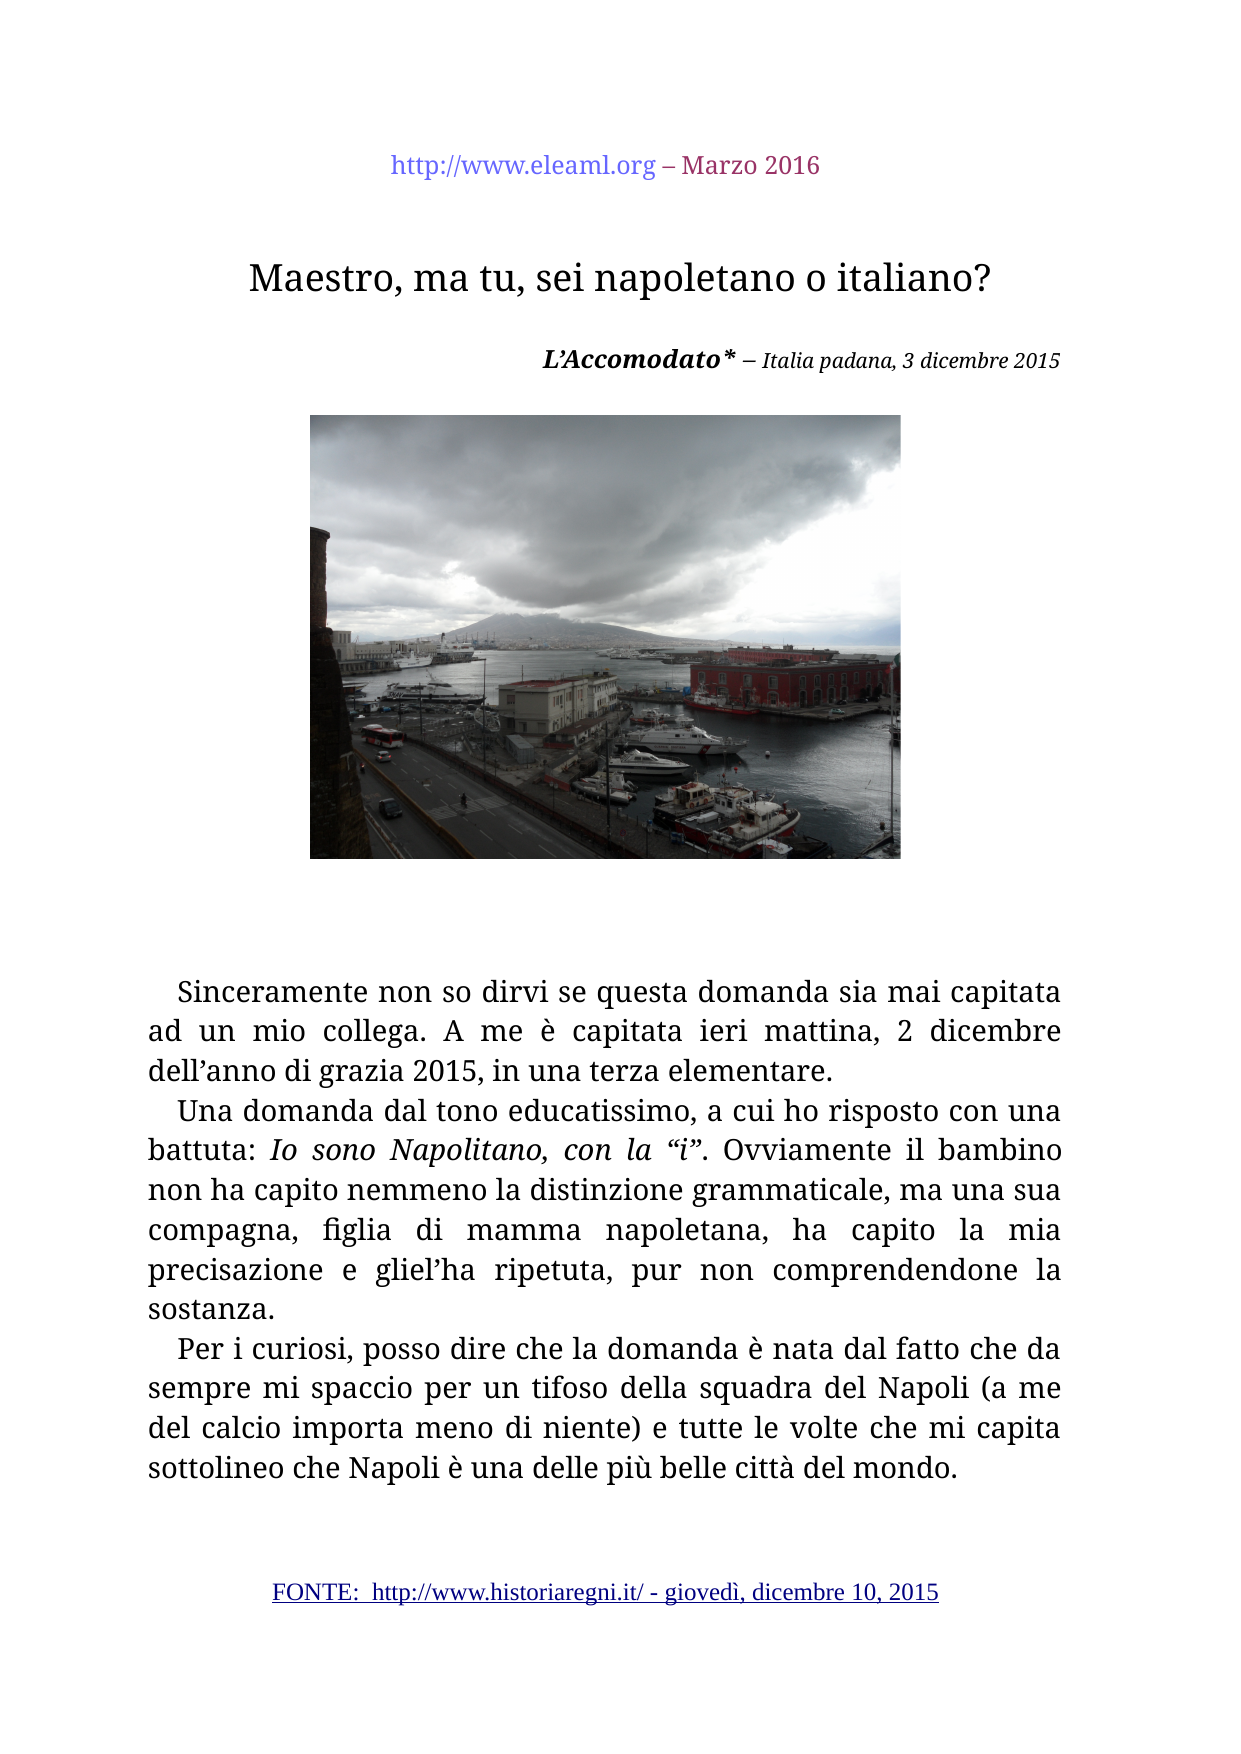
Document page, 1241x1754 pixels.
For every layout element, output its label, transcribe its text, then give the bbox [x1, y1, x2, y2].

text L’Accomodato* – Italia padana, 3 dicembre 2015 [148, 342, 1063, 376]
text Maestro, ma tu, sei napoletano o italiano? [148, 251, 1063, 302]
text Una domanda dal tono educatissimo, a cui ho risposto con una battuta: Io sono Napolitano, con la “i”. Ovviamente il bambino non ha capito nemmeno la distinzione grammaticale, ma una sua compagna, figlia di mamma napoletana, ha capito la mia precisazione e gliel’ha ripetuta, pur non comprendendone la sostanza. [148, 1090, 1063, 1328]
text Per i curiosi, posso dire che la domanda è nata dal fatto che da sempre mi spaccio per un tifoso della squadra del Napoli (a me del calcio importa meno di niente) e tutte le volte che mi capita sottolineo che Napoli è una delle più belle città del mondo. [148, 1328, 1063, 1487]
picture [310, 415, 901, 859]
text Sinceramente non so dirvi se questa domanda sia mai capitata ad un mio collega. A me è capitata ieri mattina, 2 dicembre dell’anno di grazia 2015, in una terza elementare. [148, 971, 1063, 1090]
